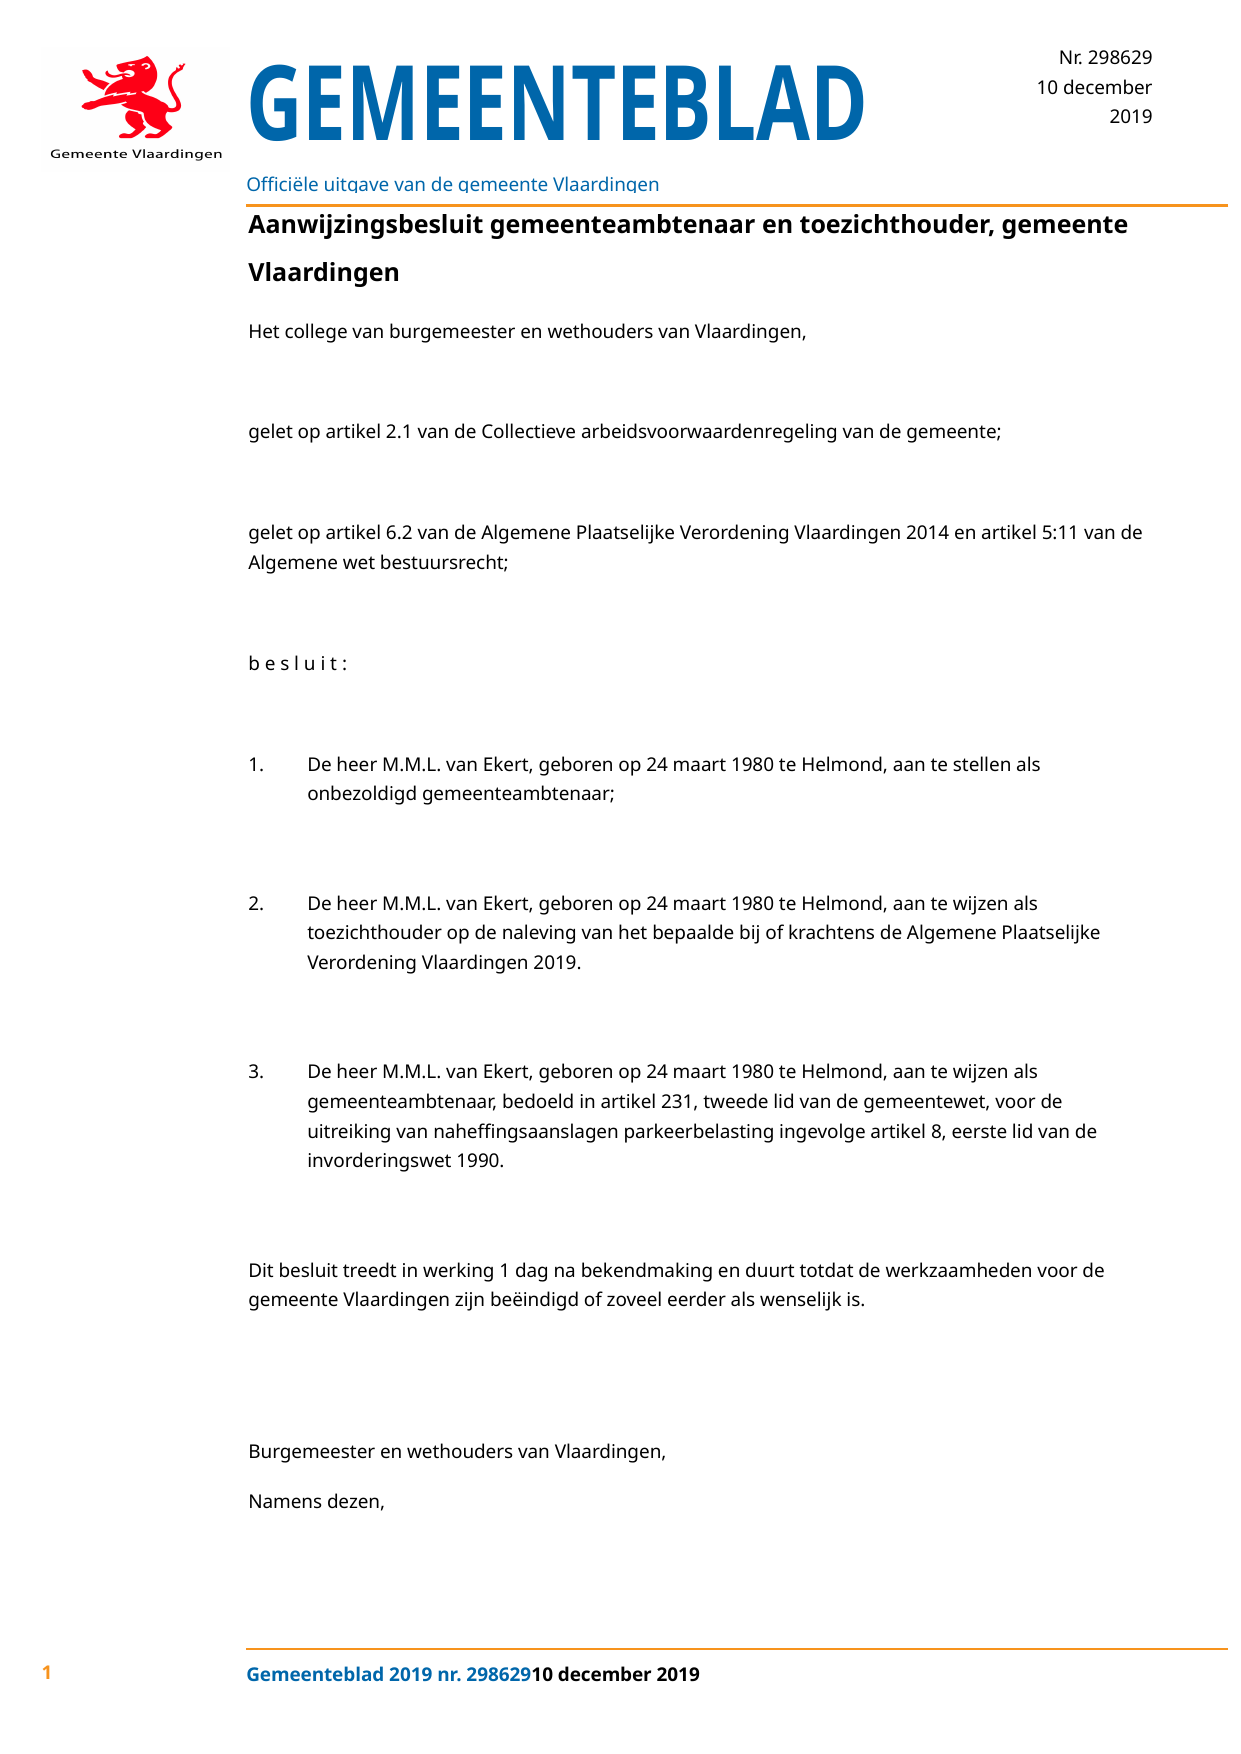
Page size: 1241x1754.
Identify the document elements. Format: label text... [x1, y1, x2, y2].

list De heer M.M.L. van Ekert, geboren op 24 maart 1980 te Helmond, aan te wijzen als gemeenteambtenaar, bedoeld in artikel 231, tweede lid van de gemeentewet, voor de uitreiking van naheffingsaanslagen parkeerbelasting ingevolge artikel 8, eerste lid van de invorderingswet 1990. [248, 1059, 1152, 1173]
list De heer M.M.L. van Ekert, geboren op 24 maart 1980 te Helmond, aan te wijzen als toezichthouder op de naleving van het bepaalde bij of krachtens de Algemene Plaatselijke Verordening Vlaardingen 2019. [248, 890, 1152, 975]
text gelet op artikel 2.1 van de Collectieve arbeidsvoorwaardenregeling van de gemeente; [248, 419, 1152, 444]
text b e s l u i t : [248, 650, 1152, 676]
text Het college van burgemeester en wethouders van Vlaardingen, [248, 318, 1152, 344]
text Burgemeester en wethouders van Vlaardingen, [248, 1438, 1152, 1464]
text Dit besluit treedt in werking 1 dag na bekendmaking en duurt totdat de werkzaamheden voor de gemeente Vlaardingen zijn beëindigd of zoveel eerder als wenselijk is. [248, 1257, 1152, 1312]
list De heer M.M.L. van Ekert, geboren op 24 maart 1980 te Helmond, aan te stellen als onbezoldigd gemeenteambtenaar; [248, 751, 1152, 806]
text Namens dezen, [248, 1488, 1152, 1514]
text Aanwijzingsbesluit gemeenteambtenaar en toezichthouder, gemeente Vlaardingen [248, 207, 1152, 288]
picture [41, 47, 231, 172]
text gelet op artikel 6.2 van de Algemene Plaatselijke Verordening Vlaardingen 2014 en artikel 5:11 van de Algemene wet bestuursrecht; [248, 519, 1152, 575]
